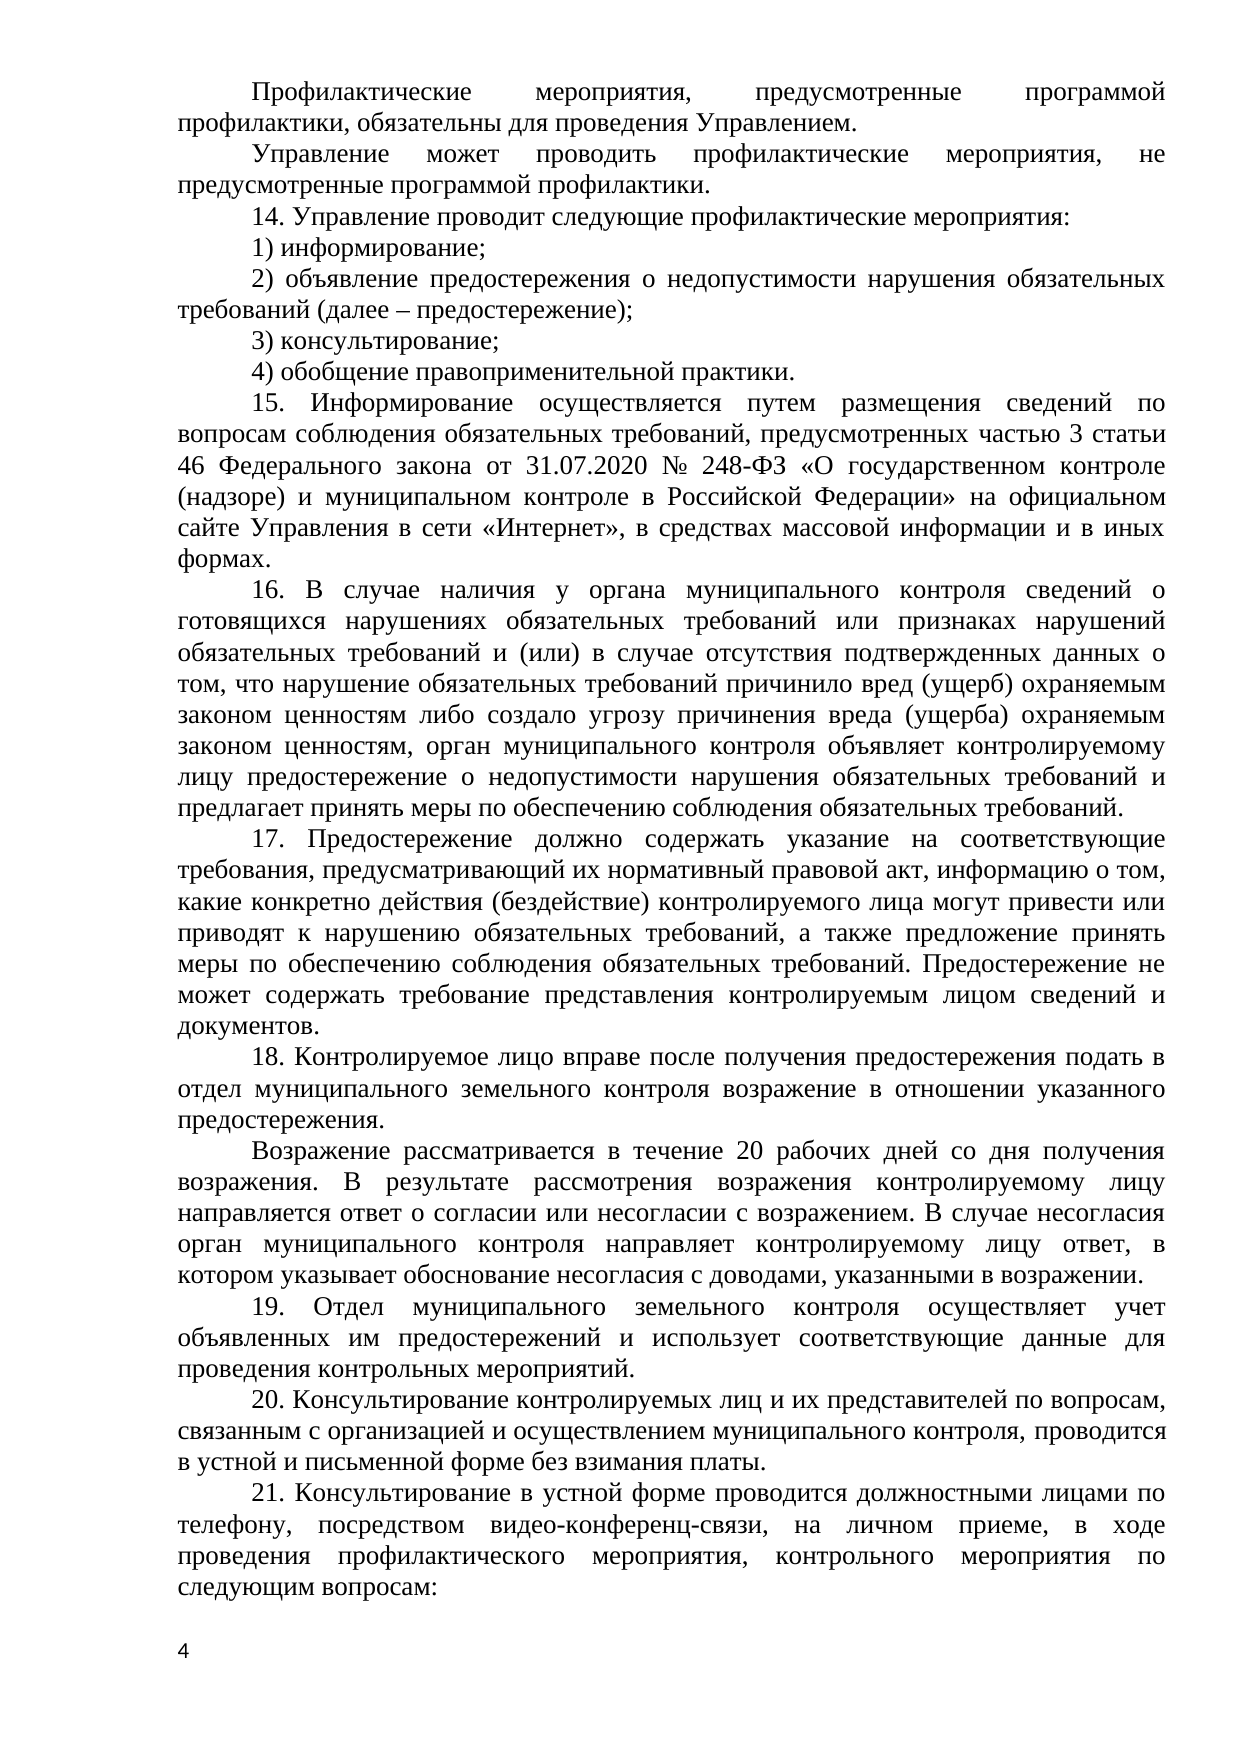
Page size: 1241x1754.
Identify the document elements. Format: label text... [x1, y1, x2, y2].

text Возражение рассматривается в течение 20 рабочих дней со дня получения возражения. В результате рассмотрения возражения контролируемому лицу направляется ответ о согласии или несогласии с возражением. В случае несогласия орган муниципального контроля направляет контролируемому лицу ответ, в котором указывает обоснование несогласия с доводами, указанными в возражении. [177, 1134, 1167, 1290]
text 3) консультирование; [177, 324, 1167, 355]
text Управление может проводить профилактические мероприятия, не предусмотренные программой профилактики. [177, 137, 1167, 199]
text 16. В случае наличия у органа муниципального контроля сведений о готовящихся нарушениях обязательных требований или признаках нарушений обязательных требований и (или) в случае отсутствия подтвержденных данных о том, что нарушение обязательных требований причинило вред (ущерб) охраняемым законом ценностям либо создало угрозу причинения вреда (ущерба) охраняемым законом ценностям, орган муниципального контроля объявляет контролируемому лицу предостережение о недопустимости нарушения обязательных требований и предлагает принять меры по обеспечению соблюдения обязательных требований. [177, 573, 1167, 822]
text 20. Консультирование контролируемых лиц и их представителей по вопросам, связанным с организацией и осуществлением муниципального контроля, проводится в устной и письменной форме без взимания платы. [177, 1383, 1167, 1477]
text 19. Отдел муниципального земельного контроля осуществляет учет объявленных им предостережений и использует соответствующие данные для проведения контрольных мероприятий. [177, 1290, 1167, 1383]
text 4) обобщение правоприменительной практики. [177, 355, 1167, 386]
text 17. Предостережение должно содержать указание на соответствующие требования, предусматривающий их нормативный правовой акт, информацию о том, какие конкретно действия (бездействие) контролируемого лица могут привести или приводят к нарушению обязательных требований, а также предложение принять меры по обеспечению соблюдения обязательных требований. Предостережение не может содержать требование представления контролируемым лицом сведений и документов. [177, 822, 1167, 1041]
text 15. Информирование осуществляется путем размещения сведений по вопросам соблюдения обязательных требований, предусмотренных частью 3 статьи 46 Федерального закона от 31.07.2020 № 248-ФЗ «О государственном контроле (надзоре) и муниципальном контроле в Российской Федерации» на официальном сайте Управления в сети «Интернет», в средствах массовой информации и в иных формах. [177, 386, 1167, 573]
text Профилактические мероприятия, предусмотренные программой профилактики, обязательны для проведения Управлением. [177, 75, 1167, 137]
text 21. Консультирование в устной форме проводится должностными лицами по телефону, посредством видео-конференц-связи, на личном приеме, в ходе проведения профилактического мероприятия, контрольного мероприятия по следующим вопросам: [177, 1477, 1167, 1601]
text 1) информирование; [177, 231, 1167, 262]
text 18. Контролируемое лицо вправе после получения предостережения подать в отдел муниципального земельного контроля возражение в отношении указанного предостережения. [177, 1041, 1167, 1134]
text 14. Управление проводит следующие профилактические мероприятия: [177, 199, 1167, 231]
text 2) объявление предостережения о недопустимости нарушения обязательных требований (далее – предостережение); [177, 262, 1167, 324]
